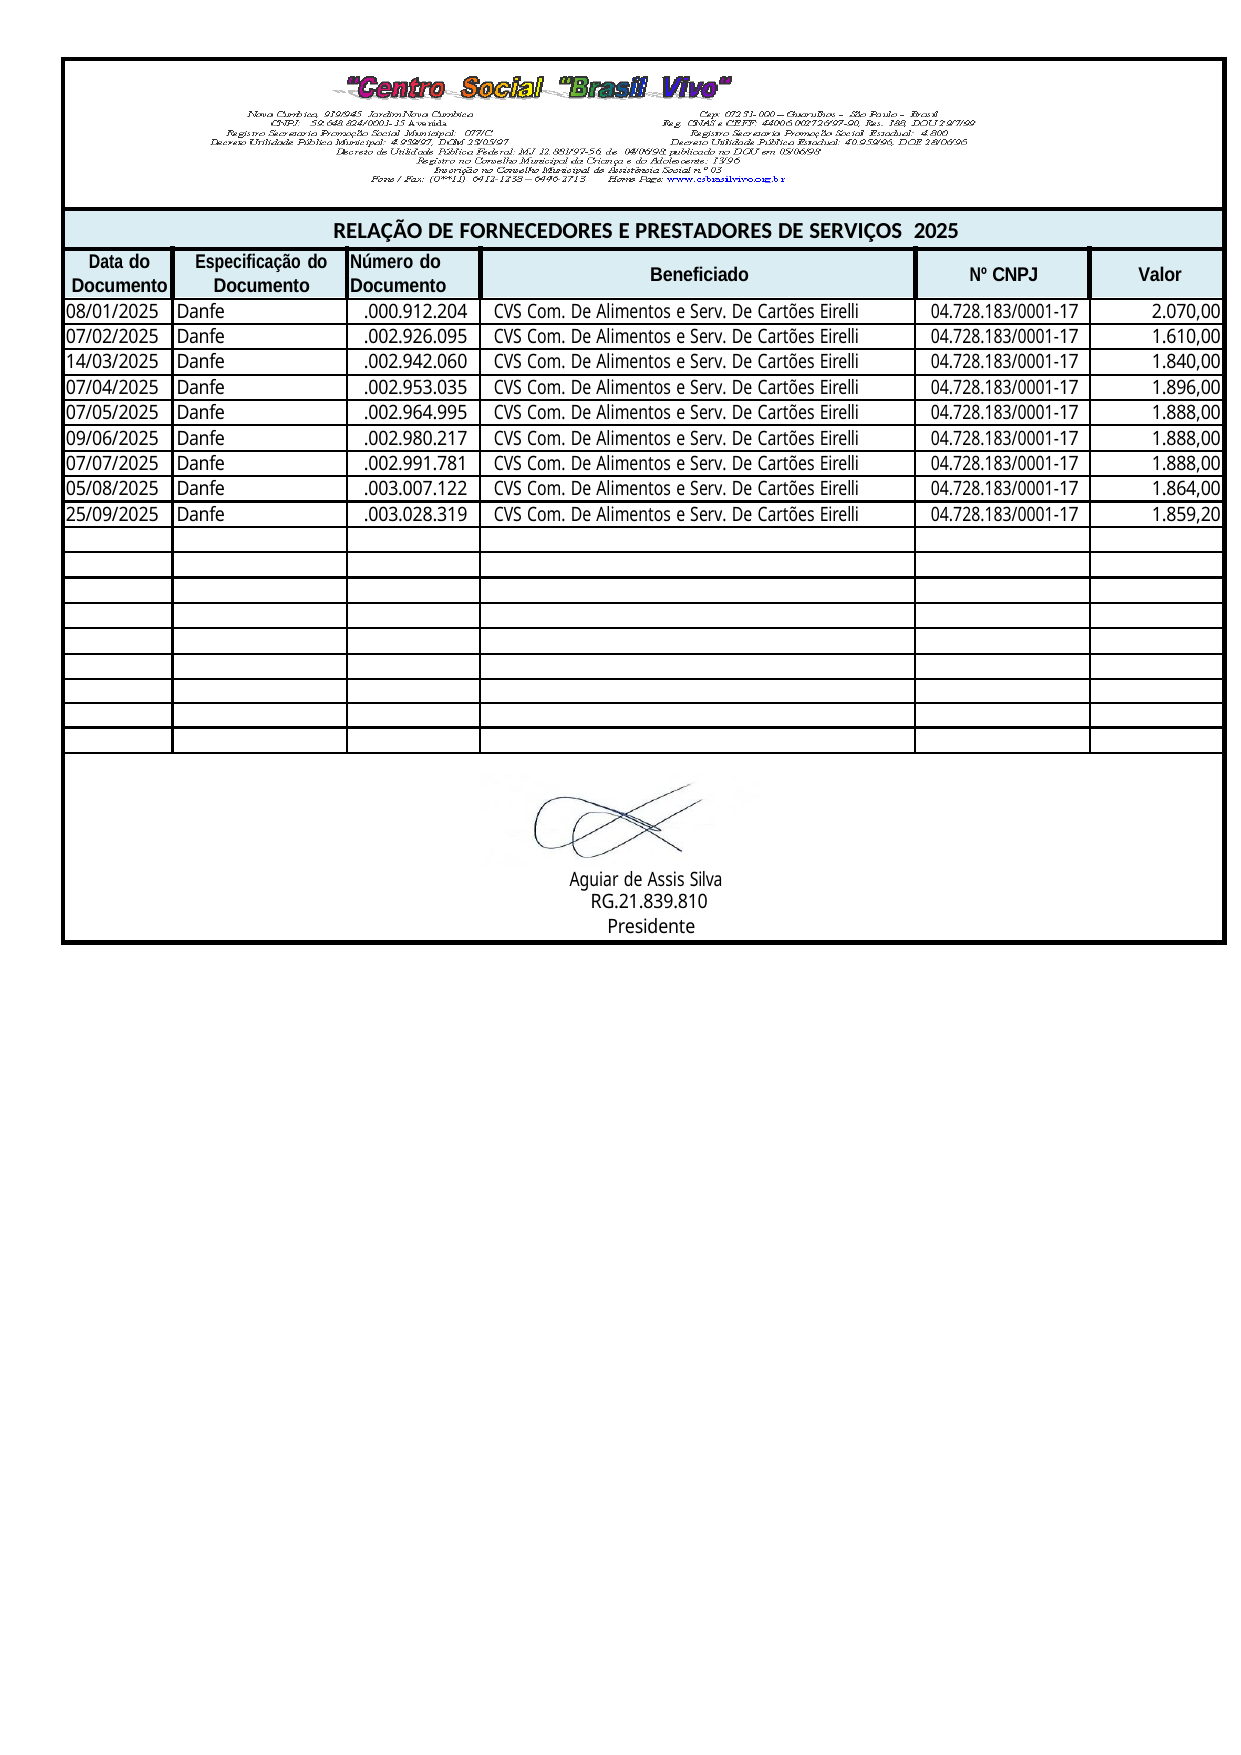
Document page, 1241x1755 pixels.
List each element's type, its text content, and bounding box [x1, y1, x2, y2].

table_cell CVS Com. De Alimentos e Serv. De Cartões Eirelli [481, 426, 914, 449]
table_cell Danfe [174, 325, 346, 348]
table_cell [65, 680, 171, 702]
table_cell Danfe [174, 503, 346, 526]
table_cell [1091, 680, 1222, 702]
table_cell Danfe [174, 401, 346, 424]
table_cell 1.888,00 [1091, 426, 1222, 449]
table_cell [481, 680, 914, 702]
table_cell [1091, 655, 1222, 678]
table_cell 04.728.183/0001-17 [916, 376, 1089, 399]
table_cell 2.070,00 [1091, 300, 1222, 323]
table_cell [481, 655, 914, 678]
table_cell Danfe [174, 350, 346, 373]
table_cell [65, 655, 171, 678]
table_cell Aguiar de Assis Silva [480, 754, 915, 891]
table_cell CVS Com. De Alimentos e Serv. De Cartões Eirelli [481, 401, 914, 424]
table_cell [347, 891, 480, 915]
table_cell CVS Com. De Alimentos e Serv. De Cartões Eirelli [481, 452, 914, 475]
table_cell 04.728.183/0001-17 [916, 426, 1089, 449]
table_cell [65, 891, 172, 915]
table_cell 07/02/2025 [65, 325, 171, 348]
table_cell 1.859,20 [1091, 503, 1222, 526]
table_cell [916, 629, 1089, 652]
table_cell [481, 704, 914, 726]
table_cell 04.728.183/0001-17 [916, 325, 1089, 348]
table_cell [174, 528, 346, 551]
table_cell .002.964.995 [348, 401, 479, 424]
table_cell 04.728.183/0001-17 [916, 452, 1089, 475]
table_cell [916, 604, 1089, 627]
table_cell Beneficiado [483, 251, 913, 297]
table_cell [916, 528, 1089, 551]
table_cell Danfe [174, 300, 346, 323]
table_cell RG.21.839.810 [480, 891, 915, 915]
table_cell 04.728.183/0001-17 [916, 350, 1089, 373]
table_cell [348, 704, 479, 726]
table_cell [916, 680, 1089, 702]
table_cell [348, 553, 479, 576]
table_cell 05/08/2025 [65, 477, 171, 500]
table_cell .002.926.095 [348, 325, 479, 348]
table_cell 07/04/2025 [65, 376, 171, 399]
table_cell Número do Documento [349, 251, 478, 297]
table_cell [65, 704, 171, 726]
table_cell [174, 553, 346, 576]
table_cell [348, 655, 479, 678]
table_cell [65, 579, 171, 602]
table_cell [174, 729, 346, 752]
table_cell CVS Com. De Alimentos e Serv. De Cartões Eirelli [481, 300, 914, 323]
table_cell 04.728.183/0001-17 [916, 477, 1089, 500]
table_cell 25/09/2025 [65, 503, 171, 526]
table_cell .002.980.217 [348, 426, 479, 449]
table_cell [173, 915, 347, 940]
table_cell [1091, 704, 1222, 726]
table_cell .002.942.060 [348, 350, 479, 373]
table_cell [173, 754, 347, 891]
table_cell .002.991.781 [348, 452, 479, 475]
table_cell [65, 915, 172, 940]
table_cell .003.028.319 [348, 503, 479, 526]
table_cell [174, 704, 346, 726]
table_cell [481, 604, 914, 627]
table_cell [348, 729, 479, 752]
table_cell [347, 754, 480, 891]
table_cell [1090, 915, 1222, 940]
table_cell [348, 579, 479, 602]
table_cell [481, 629, 914, 652]
table_cell [348, 604, 479, 627]
table_cell Danfe [174, 426, 346, 449]
table_cell Danfe [174, 477, 346, 500]
table_cell [65, 604, 171, 627]
table_cell [1091, 528, 1222, 551]
table_cell 07/07/2025 [65, 452, 171, 475]
table_cell Especificação do Documento [175, 251, 345, 297]
table_cell [915, 754, 1090, 891]
table_cell CVS Com. De Alimentos e Serv. De Cartões Eirelli [481, 477, 914, 500]
table_cell [1091, 729, 1222, 752]
table_cell 1.888,00 [1091, 401, 1222, 424]
table_cell 08/01/2025 [65, 300, 171, 323]
table_cell [348, 629, 479, 652]
table_cell [915, 891, 1090, 915]
table_header [65, 61, 1222, 207]
table_cell [1090, 891, 1222, 915]
table_cell RELAÇÃO DE FORNECEDORES E PRESTADORES DE SERVIÇOS 2025 [65, 211, 1222, 246]
table_cell [65, 528, 171, 551]
table_cell [481, 729, 914, 752]
table_cell 1.840,00 [1091, 350, 1222, 373]
table_cell [916, 553, 1089, 576]
table_cell .003.007.122 [348, 477, 479, 500]
table_cell Valor [1092, 251, 1222, 297]
table_cell 1.888,00 [1091, 452, 1222, 475]
table_cell [1091, 604, 1222, 627]
table_cell [348, 528, 479, 551]
table_cell Data do Documento [65, 251, 170, 297]
table_cell [1091, 629, 1222, 652]
table_cell 14/03/2025 [65, 350, 171, 373]
table_cell [65, 553, 171, 576]
table_cell Danfe [174, 452, 346, 475]
table_cell [65, 729, 171, 752]
table_cell .002.953.035 [348, 376, 479, 399]
table_cell [174, 579, 346, 602]
table_cell [481, 528, 914, 551]
table_cell [916, 579, 1089, 602]
table_cell [65, 629, 171, 652]
table_cell [916, 704, 1089, 726]
table_cell [481, 579, 914, 602]
table_cell CVS Com. De Alimentos e Serv. De Cartões Eirelli [481, 503, 914, 526]
table_cell 1.896,00 [1091, 376, 1222, 399]
table_cell [1091, 553, 1222, 576]
table_cell CVS Com. De Alimentos e Serv. De Cartões Eirelli [481, 350, 914, 373]
table_cell [174, 629, 346, 652]
table_cell [173, 891, 347, 915]
table_cell [174, 655, 346, 678]
table_cell 1.610,00 [1091, 325, 1222, 348]
table_cell 04.728.183/0001-17 [916, 401, 1089, 424]
table_cell [174, 680, 346, 702]
table_cell 09/06/2025 [65, 426, 171, 449]
table_cell [481, 553, 914, 576]
table_cell [1090, 754, 1222, 891]
table_cell [915, 915, 1090, 940]
table_cell [916, 655, 1089, 678]
table_cell .000.912.204 [348, 300, 479, 323]
table_cell CVS Com. De Alimentos e Serv. De Cartões Eirelli [481, 325, 914, 348]
table_cell Nº CNPJ [918, 251, 1087, 297]
table_cell 04.728.183/0001-17 [916, 300, 1089, 323]
table_cell CVS Com. De Alimentos e Serv. De Cartões Eirelli [481, 376, 914, 399]
table_cell [347, 915, 480, 940]
table_cell 07/05/2025 [65, 401, 171, 424]
table_cell [348, 680, 479, 702]
table_cell Danfe [174, 376, 346, 399]
table_cell [1091, 579, 1222, 602]
table_cell 1.864,00 [1091, 477, 1222, 500]
table_cell [174, 604, 346, 627]
table_cell [65, 754, 172, 891]
table_cell [916, 729, 1089, 752]
table_cell 04.728.183/0001-17 [916, 503, 1089, 526]
table_cell Presidente [480, 915, 915, 940]
